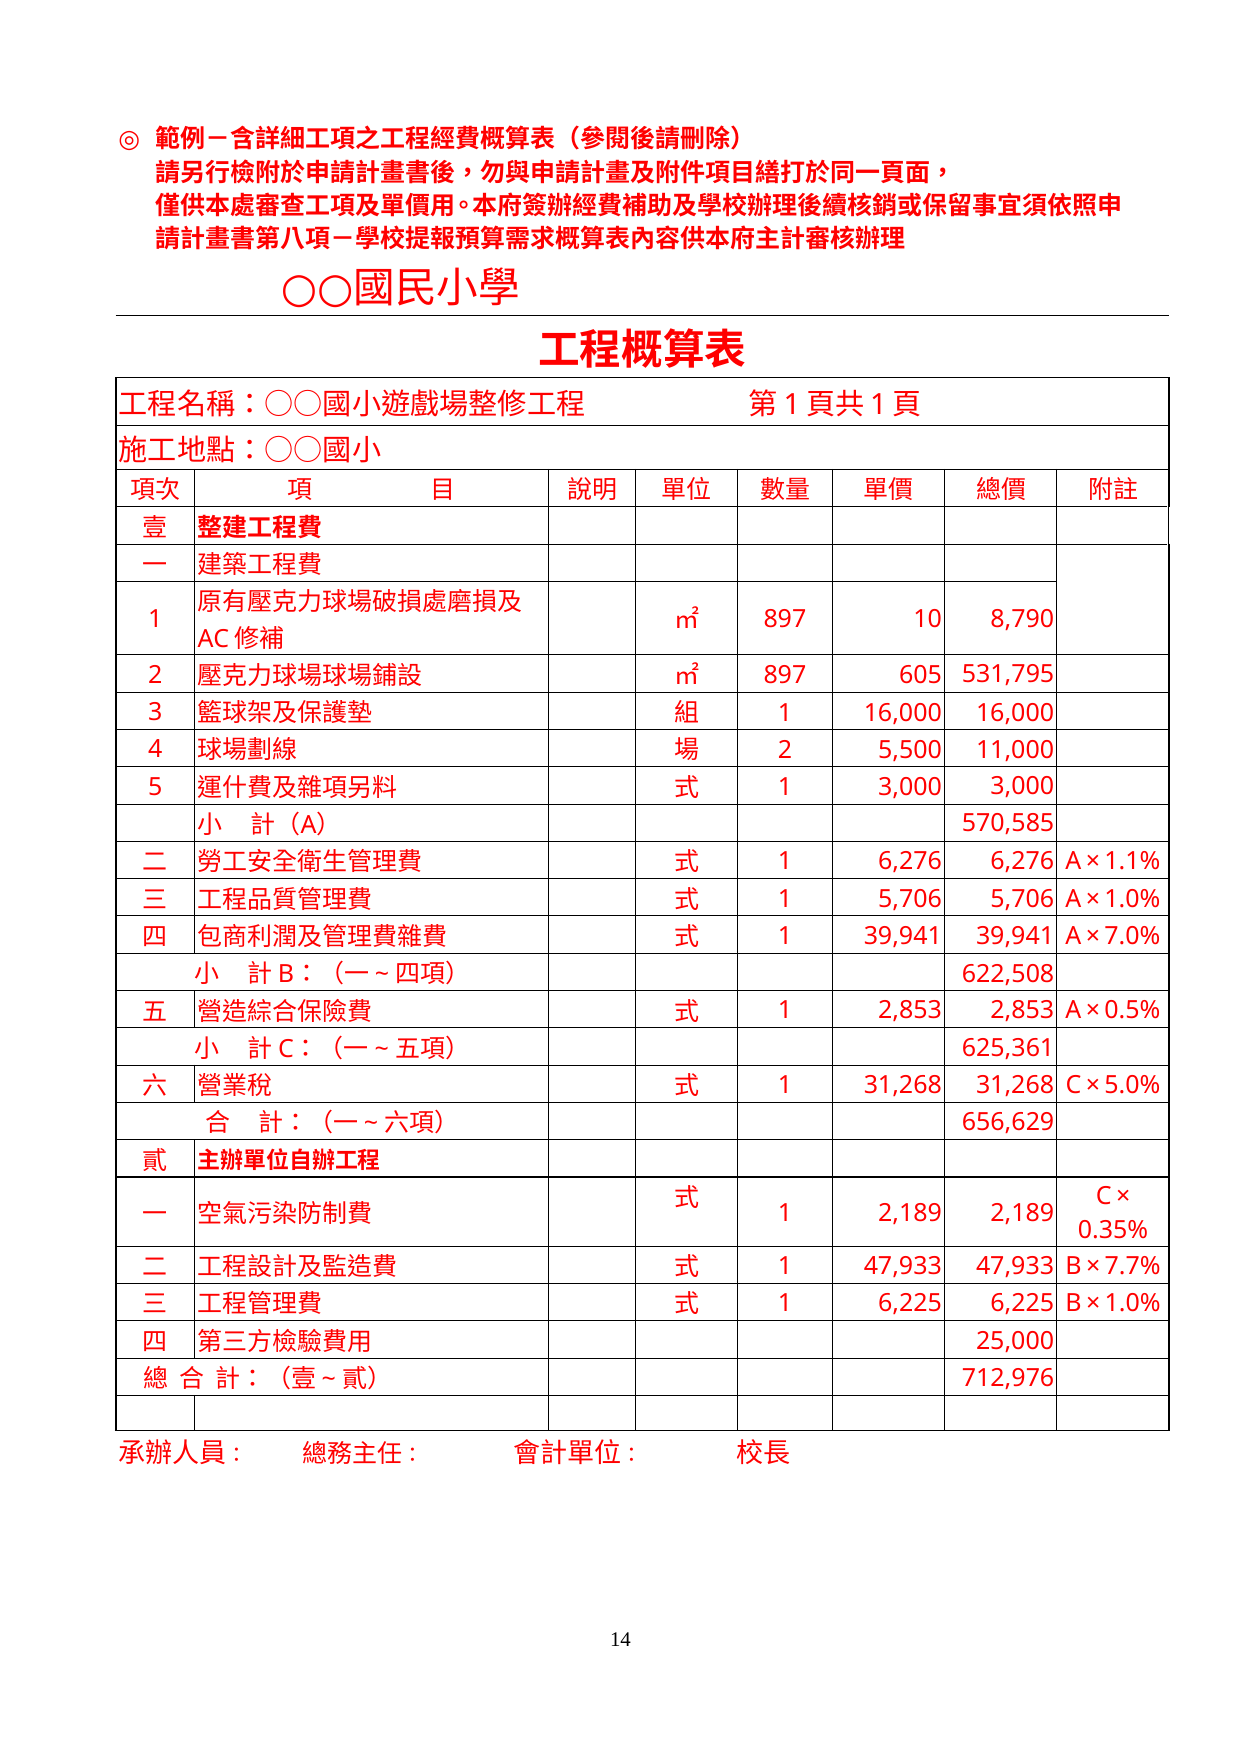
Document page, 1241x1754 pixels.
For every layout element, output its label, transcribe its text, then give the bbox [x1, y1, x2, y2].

table_cell 施工地點：○○國小 [117, 426, 1168, 469]
table_cell 小 計 B：（一 ~ 四項） [117, 954, 548, 990]
text 僅供本處審查工項及單價用。本府簽辦經費補助及學校辦理後續核銷或保留事宜須依照申請計畫書第八項－學校提報預算需求概算表內容供本府主計審核辦理 [156, 188, 1122, 254]
table_cell [636, 1028, 737, 1064]
table_cell 47,933 [945, 1247, 1056, 1283]
list 範例－含詳細工項之工程經費概算表（參閱後請刪除） [118, 118, 1122, 154]
table_cell [833, 1321, 944, 1357]
table_cell 1 [738, 879, 832, 915]
table_cell A × 7.0% [1057, 916, 1168, 953]
table_cell 營業稅 [195, 1066, 548, 1102]
table_cell [549, 730, 635, 766]
table_cell [549, 805, 635, 841]
table_cell [549, 767, 635, 803]
table_cell 項 目 [195, 470, 548, 506]
table_cell 605 [833, 655, 944, 692]
table_cell 四 [117, 1321, 194, 1357]
table_cell 三 [117, 879, 194, 915]
table_cell [833, 1140, 944, 1176]
table_cell 工程品質管理費 [195, 879, 548, 915]
table_cell 5,706 [833, 879, 944, 915]
table_cell [636, 954, 737, 990]
table_cell 壹 [117, 507, 194, 543]
table_cell [195, 1396, 548, 1430]
table_cell [738, 545, 832, 581]
table_cell 空氣污染防制費 [195, 1178, 548, 1246]
table_cell 656,629 [945, 1103, 1056, 1139]
table_cell [738, 1103, 832, 1139]
table_cell 2,189 [833, 1178, 944, 1246]
table_cell [945, 507, 1056, 543]
table_cell [1057, 1321, 1168, 1357]
table_cell [636, 805, 737, 841]
table_cell 3,000 [945, 767, 1056, 803]
table_cell [1057, 954, 1168, 990]
table_cell 570,585 [945, 805, 1056, 841]
table_cell [549, 1140, 635, 1176]
table_cell [945, 545, 1056, 581]
table_cell B × 1.0% [1057, 1284, 1168, 1320]
table_cell 球場劃線 [195, 730, 548, 766]
table_cell 一 [117, 545, 194, 581]
table_cell 25,000 [945, 1321, 1056, 1357]
table_cell [1057, 655, 1168, 692]
table_cell 2,189 [945, 1178, 1056, 1246]
table_cell [549, 991, 635, 1027]
table_cell 工程名稱：○○國小遊戲場整修工程 第1頁共1頁 [117, 378, 1168, 425]
table_cell [738, 507, 832, 543]
table_cell 式 [636, 842, 737, 878]
table_cell 2,853 [833, 991, 944, 1027]
table_cell 運什費及雜項另料 [195, 767, 548, 803]
table_cell [549, 1396, 635, 1430]
table_cell [117, 805, 194, 841]
table_cell [549, 954, 635, 990]
table_cell 單價 [833, 470, 944, 506]
table_cell 6,225 [945, 1284, 1056, 1320]
table_cell 3 [117, 693, 194, 729]
table_cell 4 [117, 730, 194, 766]
table_cell 六 [117, 1066, 194, 1102]
table_cell 工程設計及監造費 [195, 1247, 548, 1283]
table_cell [549, 507, 635, 543]
table_cell [549, 545, 635, 581]
table_cell [833, 805, 944, 841]
table_cell [549, 1284, 635, 1320]
table_cell 8,790 [945, 582, 1056, 654]
table_cell 1 [738, 767, 832, 803]
table_cell [738, 1396, 832, 1430]
table_cell 式 [636, 991, 737, 1027]
table_cell [549, 655, 635, 692]
table_cell 16,000 [945, 693, 1056, 729]
table_cell 式 [636, 1066, 737, 1102]
table_cell 組 [636, 693, 737, 729]
table_cell [833, 1359, 944, 1395]
table_cell 二 [117, 1247, 194, 1283]
table_cell 5,706 [945, 879, 1056, 915]
table_cell [549, 1066, 635, 1102]
table_cell [636, 1396, 737, 1430]
table_cell 1 [738, 916, 832, 953]
table_cell [549, 1028, 635, 1064]
table_cell 勞工安全衛生管理費 [195, 842, 548, 878]
table_cell 式 [636, 1284, 737, 1320]
table_cell 壓克力球場球場鋪設 [195, 655, 548, 692]
table_cell 小 計 C：（一 ~ 五項） [117, 1028, 548, 1064]
table_cell [636, 1140, 737, 1176]
table_cell 3,000 [833, 767, 944, 803]
table_cell [1057, 730, 1168, 766]
table_cell 二 [117, 842, 194, 878]
table_cell 47,933 [833, 1247, 944, 1283]
table_cell 712,976 [945, 1359, 1056, 1395]
table_cell [738, 1359, 832, 1395]
table_cell 總 合 計：（壹 ~ 貳） [117, 1359, 548, 1395]
table_cell 式 [636, 916, 737, 953]
table_cell 整建工程費 [195, 507, 548, 543]
table_cell 貳 [117, 1140, 194, 1176]
table_cell 39,941 [833, 916, 944, 953]
table_cell 場 [636, 730, 737, 766]
table_cell 主辦單位自辦工程 [195, 1140, 548, 1176]
table_cell [1057, 1396, 1168, 1430]
table_cell [738, 1028, 832, 1064]
table_cell [549, 1178, 635, 1246]
table_cell ㎡ [636, 655, 737, 692]
table_cell 5 [117, 767, 194, 803]
table_cell [833, 1103, 944, 1139]
table_cell A × 0.5% [1057, 991, 1168, 1027]
table_cell A × 1.1% [1057, 842, 1168, 878]
table_cell [549, 1247, 635, 1283]
table_cell [738, 1321, 832, 1357]
table_cell ㎡ [636, 582, 737, 654]
table_cell 11,000 [945, 730, 1056, 766]
table_cell [1057, 1359, 1168, 1395]
table_cell 四 [117, 916, 194, 953]
table_cell [738, 954, 832, 990]
table_cell C × 0.35% [1057, 1178, 1168, 1246]
table_cell 6,276 [833, 842, 944, 878]
table_cell 31,268 [945, 1066, 1056, 1102]
text ○○國民小學 [118, 254, 1122, 315]
table_cell 5,500 [833, 730, 944, 766]
table_cell 625,361 [945, 1028, 1056, 1064]
table_cell 2 [117, 655, 194, 692]
table_cell 897 [738, 582, 832, 654]
table_cell 三 [117, 1284, 194, 1320]
table_cell 1 [738, 991, 832, 1027]
table_cell [833, 545, 944, 581]
table_cell [945, 1396, 1056, 1430]
table_cell [833, 507, 944, 543]
text 承辦人員： 總務主任： 會計單位： 校長 [118, 1431, 1122, 1470]
table_cell 說明 [549, 470, 635, 506]
table_cell 1 [738, 693, 832, 729]
table_cell 1 [738, 1247, 832, 1283]
table_cell 1 [738, 1284, 832, 1320]
table_cell 897 [738, 655, 832, 692]
table_cell C × 5.0% [1057, 1066, 1168, 1102]
table_cell 1 [738, 1066, 832, 1102]
table_cell [549, 693, 635, 729]
table_cell [549, 1359, 635, 1395]
table_cell 39,941 [945, 916, 1056, 953]
table_cell 1 [738, 1178, 832, 1246]
table_cell B × 7.7% [1057, 1247, 1168, 1283]
table_cell [549, 916, 635, 953]
table_cell [1057, 1140, 1168, 1176]
table_cell 2 [738, 730, 832, 766]
table_cell 一 [117, 1178, 194, 1246]
table_cell 單位 [636, 470, 737, 506]
table_cell [738, 805, 832, 841]
table_cell [549, 879, 635, 915]
table_cell 622,508 [945, 954, 1056, 990]
table_cell [549, 1103, 635, 1139]
table_cell 10 [833, 582, 944, 654]
table_cell 項次 [117, 470, 194, 506]
table_header 工程概算表 [116, 316, 1169, 377]
table_cell [636, 507, 737, 543]
table_cell [549, 582, 635, 654]
table_cell [945, 1140, 1056, 1176]
table_cell [636, 545, 737, 581]
table_cell 五 [117, 991, 194, 1027]
table_cell 式 [636, 879, 737, 915]
table_cell [636, 1103, 737, 1139]
table_cell [833, 1028, 944, 1064]
table_cell 31,268 [833, 1066, 944, 1102]
table_cell [1057, 1028, 1168, 1064]
table_cell 數量 [738, 470, 832, 506]
table_cell [636, 1321, 737, 1357]
table_cell [738, 1140, 832, 1176]
table_cell [1057, 767, 1168, 803]
table_cell [833, 1396, 944, 1430]
table_cell [1057, 544, 1168, 654]
table_cell 籃球架及保護墊 [195, 693, 548, 729]
text 請另行檢附於申請計畫書後，勿與申請計畫及附件項目繕打於同一頁面， [156, 154, 1122, 188]
table_cell 16,000 [833, 693, 944, 729]
table_cell 建築工程費 [195, 545, 548, 581]
table_cell [1057, 693, 1168, 729]
table_cell [549, 842, 635, 878]
table_cell [549, 1321, 635, 1357]
table_cell [1057, 805, 1168, 841]
table_cell 附註 [1057, 470, 1168, 506]
table_cell 6,276 [945, 842, 1056, 878]
table_cell 式 [636, 767, 737, 803]
table_cell [636, 1359, 737, 1395]
table_cell 原有壓克力球場破損處磨損及AC修補 [195, 582, 548, 654]
table_cell 小 計（A） [195, 805, 548, 841]
table_cell 包商利潤及管理費雜費 [195, 916, 548, 953]
table_cell 式 [636, 1178, 737, 1246]
table_cell 營造綜合保險費 [195, 991, 548, 1027]
table_cell [1057, 506, 1168, 543]
table_cell 531,795 [945, 655, 1056, 692]
table_cell 1 [738, 842, 832, 878]
table_cell 總價 [945, 470, 1056, 506]
table_cell [833, 954, 944, 990]
table_cell A × 1.0% [1057, 879, 1168, 915]
table_cell 第三方檢驗費用 [195, 1321, 548, 1357]
table_cell 合 計：（一 ~ 六項） [117, 1103, 548, 1139]
table_cell 1 [117, 582, 194, 654]
table_cell 式 [636, 1247, 737, 1283]
table_cell [117, 1396, 194, 1430]
table_cell 6,225 [833, 1284, 944, 1320]
table_cell 2,853 [945, 991, 1056, 1027]
table_cell 工程管理費 [195, 1284, 548, 1320]
table_cell [1057, 1103, 1168, 1139]
